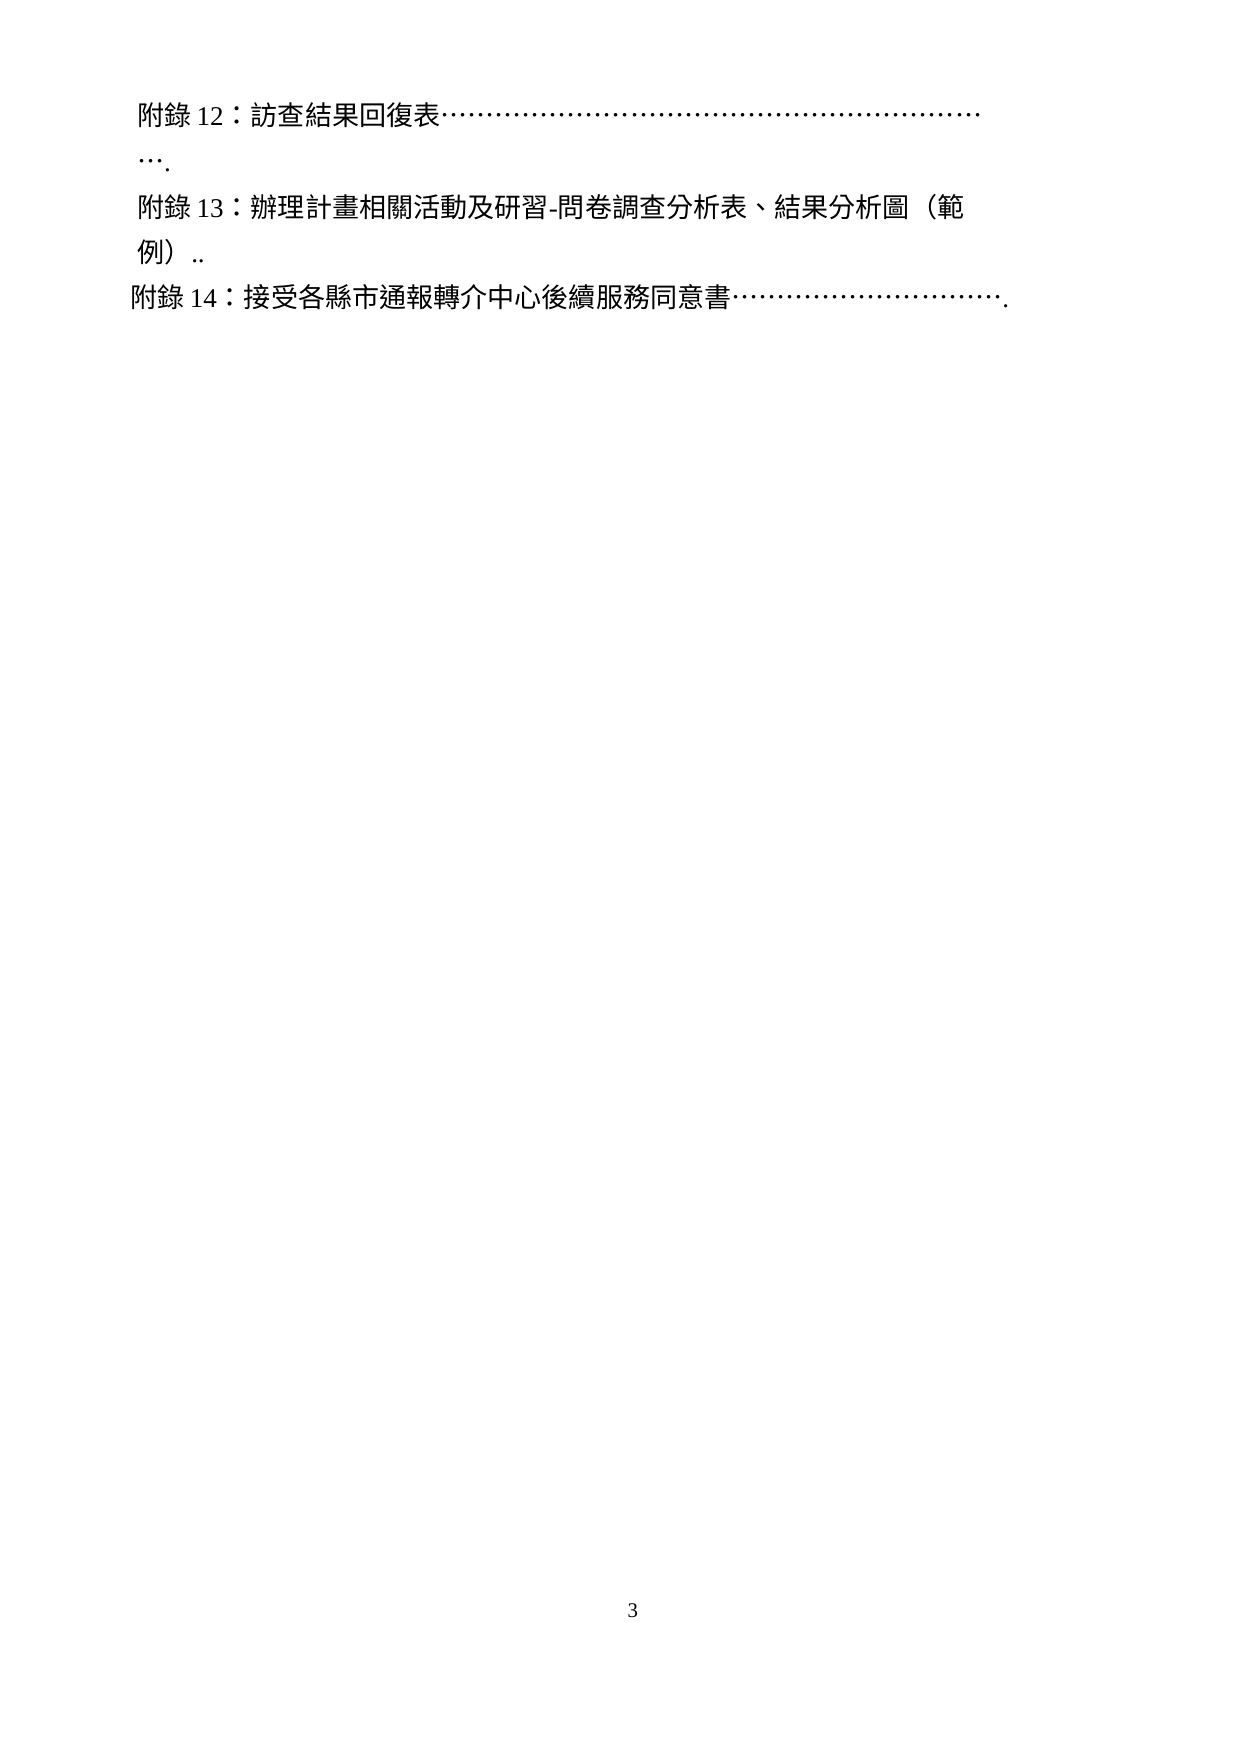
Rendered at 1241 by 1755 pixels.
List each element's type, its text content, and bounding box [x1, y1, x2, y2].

table_cell [1017, 89, 1093, 316]
table_cell [1017, 316, 1093, 359]
table_cell [1017, 360, 1093, 403]
table_cell [115, 360, 1017, 403]
table_cell [115, 316, 1017, 359]
table_cell 附錄12：訪查結果回復表………………………………………………………. 附錄13：辦理計畫相關活動及研習-問卷調查分析表、結果分析圖（範例）.. 附錄14：接受各縣市通報轉介中心後續服務同意書…………………………. [115, 89, 1017, 316]
